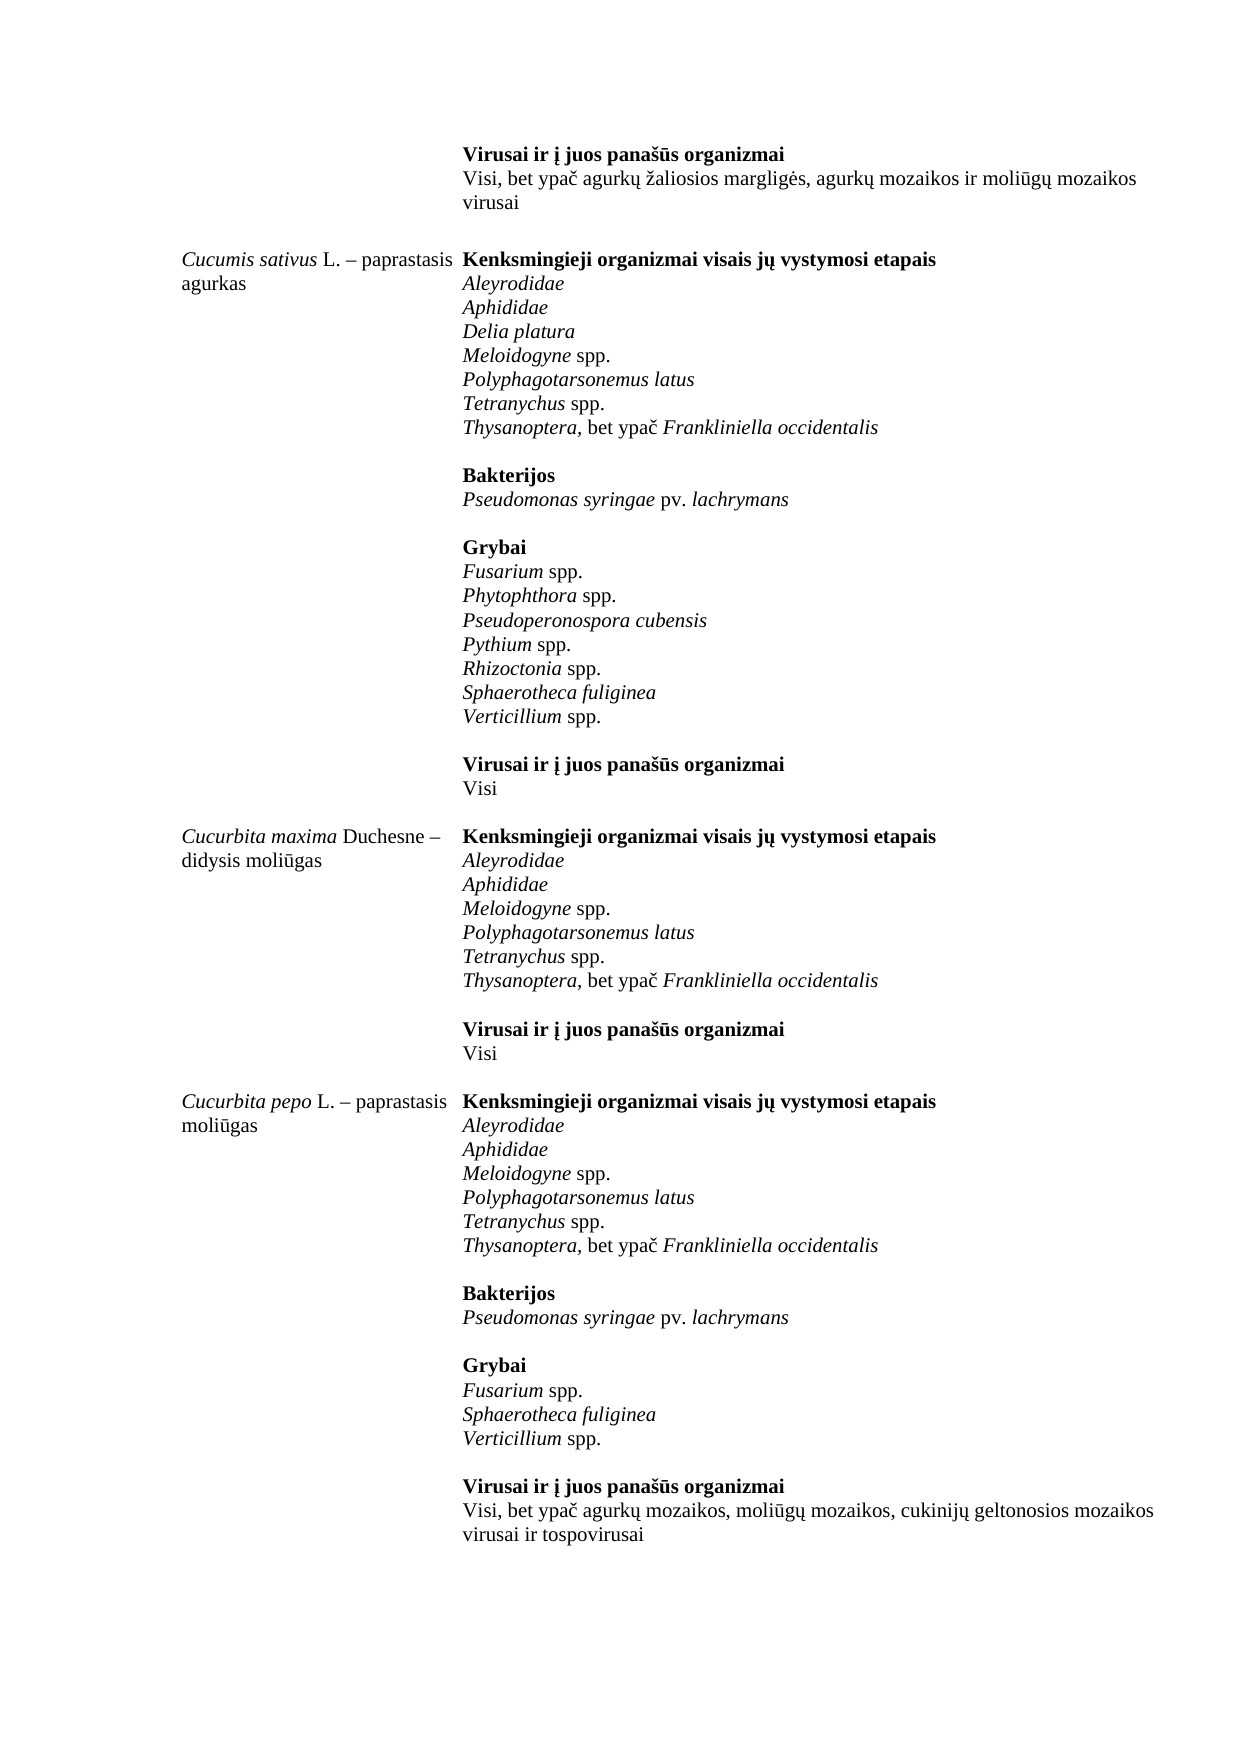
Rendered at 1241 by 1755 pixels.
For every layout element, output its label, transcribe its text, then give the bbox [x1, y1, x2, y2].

table_cell Visi [458, 776, 1181, 800]
table_cell [458, 511, 1181, 535]
table_cell [458, 1450, 1181, 1474]
table_cell Visi, bet ypač agurkų žaliosios margligės, agurkų mozaikos ir moliūgų mozaikos virusai [458, 166, 1181, 222]
table_cell Kenksmingieji organizmai visais jų vystymosi etapais [458, 247, 1181, 271]
table_cell Fusarium spp. [458, 559, 1181, 583]
table_cell [458, 1257, 1181, 1281]
table_cell Virusai ir į juos panašūs organizmai [458, 1017, 1181, 1041]
table_cell Verticillium spp. [458, 704, 1181, 728]
table_cell [458, 439, 1181, 463]
table_cell Aphididae [458, 872, 1181, 896]
table_cell Tetranychus spp. [458, 391, 1181, 415]
table_cell [458, 1065, 1181, 1089]
table_cell Aleyrodidae [458, 1113, 1181, 1137]
table_cell Virusai ir į juos panašūs organizmai Visi, bet ypač agurkų mozaikos, moliūgų mozaikos, cukinijų geltonosios mozaikos virusai ir tospovirusai [458, 1474, 1181, 1546]
table_cell [458, 223, 1181, 247]
table_cell Sphaerotheca fuliginea [458, 680, 1181, 704]
table_cell Visi [458, 1041, 1181, 1065]
table_cell Phytophthora spp. [458, 584, 1181, 607]
table_cell Meloidogyne spp. [458, 896, 1181, 920]
table_cell Aleyrodidae [458, 271, 1181, 295]
table_cell Cucurbita pepo L. – paprastasis moliūgas [177, 1089, 458, 1546]
table_cell Virusai ir į juos panašūs organizmai [458, 142, 1181, 166]
table_cell Pseudomonas syringae pv. lachrymans [458, 1305, 1181, 1329]
table_cell Pseudomonas syringae pv. lachrymans [458, 487, 1181, 511]
table_cell Meloidogyne spp. [458, 1161, 1181, 1185]
table_cell Pseudoperonospora cubensis [458, 608, 1181, 632]
table_cell [458, 800, 1181, 824]
table_cell Thysanoptera, bet ypač Frankliniella occidentalis [458, 415, 1181, 439]
table_cell Tetranychus spp. [458, 1209, 1181, 1233]
table_cell Aphididae [458, 295, 1181, 319]
table_cell [177, 1065, 458, 1089]
table_cell Delia platura [458, 319, 1181, 343]
table_cell Cucurbita maxima Duchesne – didysis moliūgas [177, 824, 458, 1065]
table_cell [177, 118, 458, 247]
table_cell Polyphagotarsonemus latus [458, 367, 1181, 391]
table_cell [458, 118, 1181, 142]
table_cell Polyphagotarsonemus latus [458, 1185, 1181, 1209]
table_cell Cucumis sativus L. – paprastasis agurkas [177, 247, 458, 800]
table_cell Grybai Fusarium spp. Sphaerotheca fuliginea Verticillium spp. [458, 1354, 1181, 1450]
table_cell Thysanoptera, bet ypač Frankliniella occidentalis [458, 1233, 1181, 1257]
table_cell Meloidogyne spp. [458, 343, 1181, 367]
table_cell Kenksmingieji organizmai visais jų vystymosi etapais [458, 1089, 1181, 1113]
table_cell [458, 728, 1181, 752]
table_cell [177, 800, 458, 824]
table_cell Rhizoctonia spp. [458, 656, 1181, 680]
table_cell [458, 993, 1181, 1017]
table_cell Bakterijos [458, 1281, 1181, 1305]
table_cell Virusai ir į juos panašūs organizmai [458, 752, 1181, 776]
table_cell Aleyrodidae [458, 848, 1181, 872]
table_cell Thysanoptera, bet ypač Frankliniella occidentalis [458, 969, 1181, 992]
table_cell Bakterijos [458, 463, 1181, 487]
table_cell Aphididae [458, 1137, 1181, 1161]
table_cell Tetranychus spp. [458, 944, 1181, 968]
table_cell Kenksmingieji organizmai visais jų vystymosi etapais [458, 824, 1181, 848]
table_cell Grybai [458, 535, 1181, 559]
table_cell Polyphagotarsonemus latus [458, 920, 1181, 944]
table_cell Pythium spp. [458, 632, 1181, 656]
table_cell [458, 1329, 1181, 1353]
